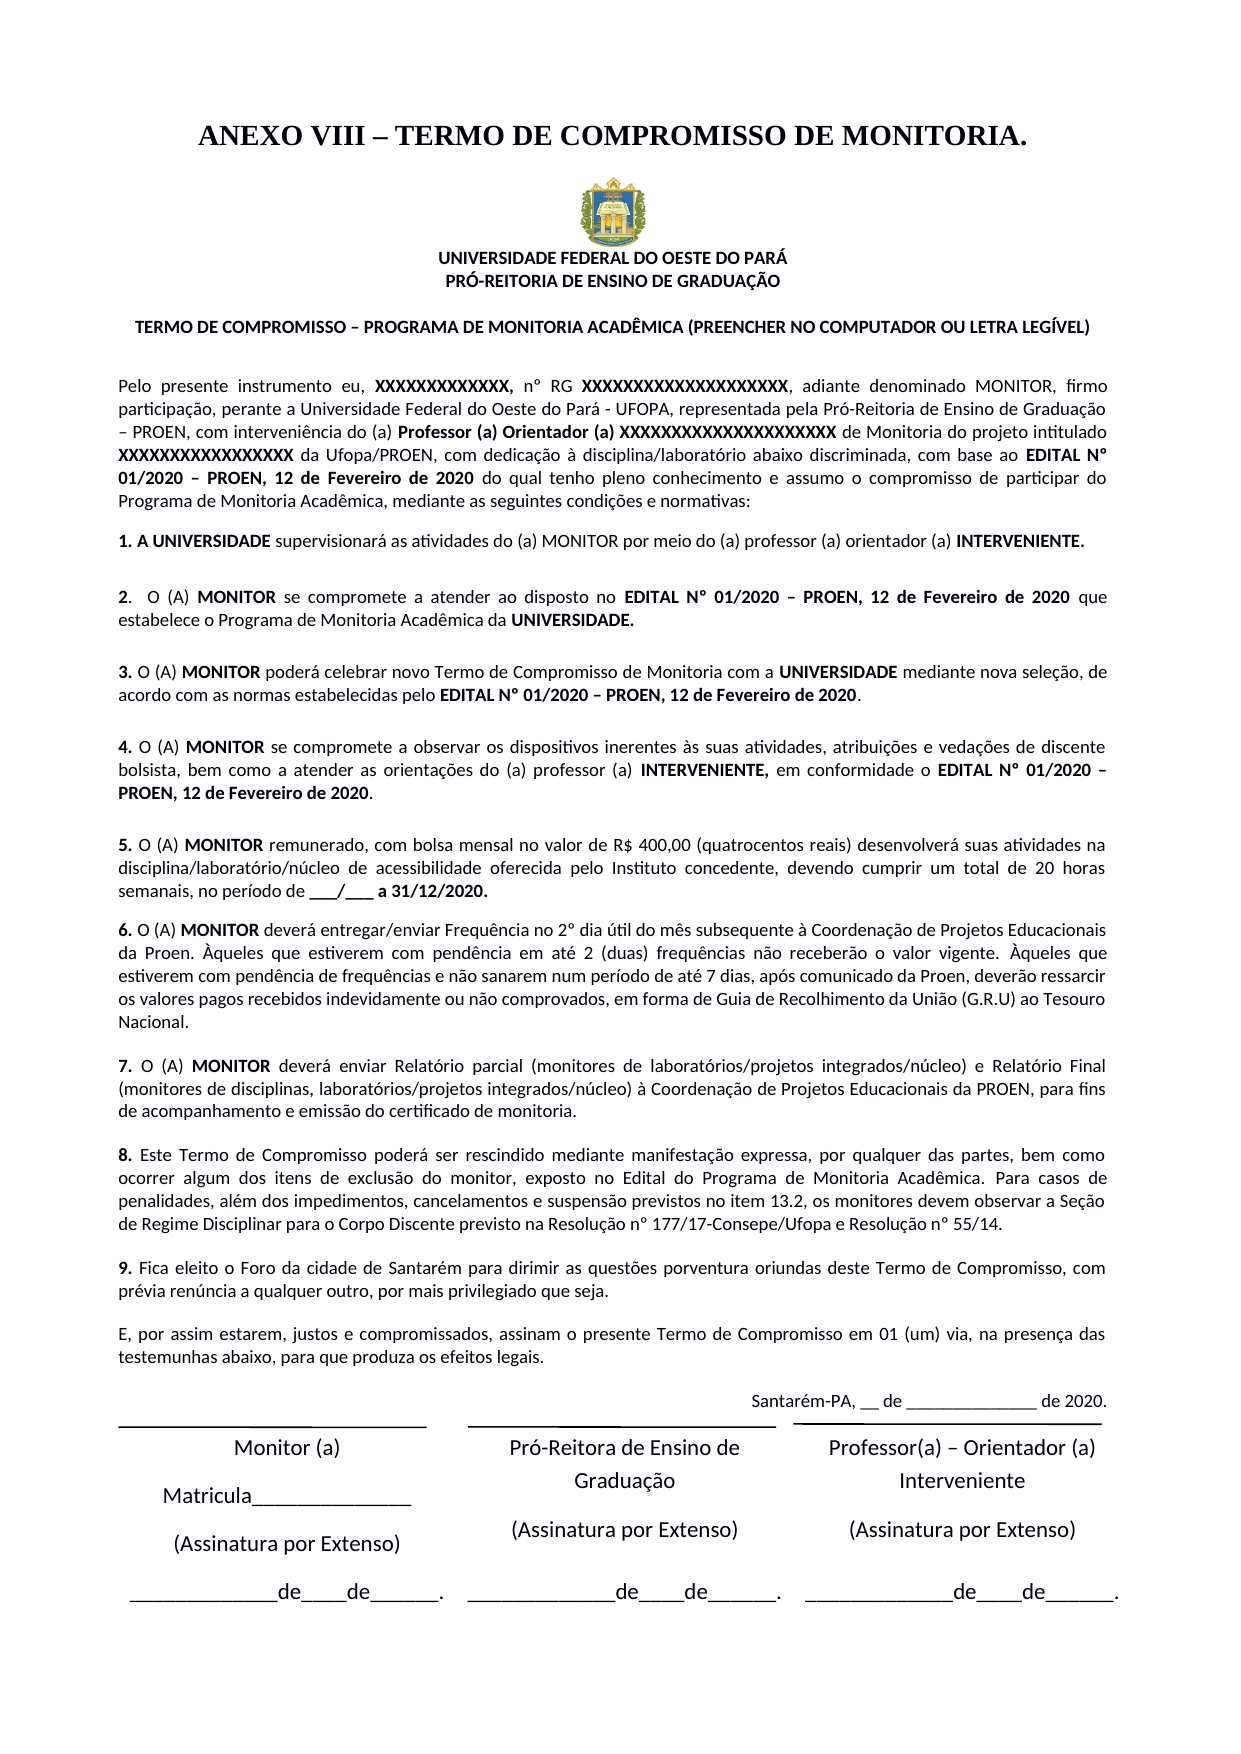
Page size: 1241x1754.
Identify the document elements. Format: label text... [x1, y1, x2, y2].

text 2. O (A) MONITOR se compromete a atender ao disposto no EDITAL Nº 01/2020 – PROEN, 12 de Fevereiro de 2020 que estabelece o Programa de Monitoria Acadêmica da UNIVERSIDADE. [118, 585, 1107, 631]
text TERMO DE COMPROMISSO – PROGRAMA DE MONITORIA ACADÊMICA (PREENCHER NO COMPUTADOR OU LETRA LEGÍVEL) [118, 315, 1107, 338]
text Santarém-PA, __ de ______________ de 2020. [59, 1389, 1107, 1412]
text UNIVERSIDADE FEDERAL DO OESTE DO PARÁ [118, 246, 1107, 269]
table_cell _____________de____de______. [456, 1577, 793, 1625]
text 1. A UNIVERSIDADE supervisionará as atividades do (a) MONITOR por meio do (a) professor (a) orientador (a) INTERVENIENTE. [118, 529, 1107, 552]
table_header Professor(a) – Orientador (a) Interveniente (Assinatura por Extenso) [794, 1433, 1131, 1577]
text PRÓ-REITORIA DE ENSINO DE GRADUAÇÃO [118, 269, 1107, 292]
text 7. O (A) MONITOR deverá enviar Relatório parcial (monitores de laboratórios/projetos integrados/núcleo) e Relatório Final (monitores de disciplinas, laboratórios/projetos integrados/núcleo) à Coordenação de Projetos Educacionais da PROEN, para fins de acompanhamento e emissão do certificado de monitoria. [118, 1054, 1107, 1123]
table_cell _____________de____de______. [118, 1577, 456, 1625]
text Pelo presente instrumento eu, XXXXXXXXXXXXX, nº RG XXXXXXXXXXXXXXXXXXXX, adiante denominado MONITOR, firmo participação, perante a Universidade Federal do Oeste do Pará - UFOPA, representada pela Pró-Reitoria de Ensino de Graduação – PROEN, com interveniência do (a) Professor (a) Orientador (a) XXXXXXXXXXXXXXXXXXXXX de Monitoria do projeto intitulado XXXXXXXXXXXXXXXXX da Ufopa/PROEN, com dedicação à disciplina/laboratório abaixo discriminada, com base ao EDITAL Nº 01/2020 – PROEN, 12 de Fevereiro de 2020 do qual tenho pleno conhecimento e assumo o compromisso de participar do Programa de Monitoria Acadêmica, mediante as seguintes condições e normativas: [118, 375, 1107, 512]
table_header Pró-Reitora de Ensino de Graduação (Assinatura por Extenso) [456, 1433, 793, 1577]
text 5. O (A) MONITOR remunerado, com bolsa mensal no valor de R$ 400,00 (quatrocentos reais) desenvolverá suas atividades na disciplina/laboratório/núcleo de acessibilidade oferecida pelo Instituto concedente, devendo cumprir um total de 20 horas semanais, no período de ___/___ a 31/12/2020. [118, 833, 1107, 902]
text E, por assim estarem, justos e compromissados, assinam o presente Termo de Compromisso em 01 (um) via, na presença das testemunhas abaixo, para que produza os efeitos legais. [118, 1323, 1107, 1368]
text 4. O (A) MONITOR se compromete a observar os dispositivos inerentes às suas atividades, atribuições e vedações de discente bolsista, bem como a atender as orientações do (a) professor (a) INTERVENIENTE, em conformidade o EDITAL Nº 01/2020 – PROEN, 12 de Fevereiro de 2020. [118, 735, 1107, 804]
text 6. O (A) MONITOR deverá entregar/enviar Frequência no 2º dia útil do mês subsequente à Coordenação de Projetos Educacionais da Proen. Àqueles que estiverem com pendência em até 2 (duas) frequências não receberão o valor vigente. Àqueles que estiverem com pendência de frequências e não sanarem num período de até 7 dias, após comunicado da Proen, deverão ressarcir os valores pagos recebidos indevidamente ou não comprovados, em forma de Guia de Recolhimento da União (G.R.U) ao Tesouro Nacional. [118, 918, 1107, 1033]
table_header Monitor (a) Matricula______________ (Assinatura por Extenso) [118, 1433, 456, 1577]
text ANEXO VIII – TERMO DE COMPROMISSO DE MONITORIA. [118, 118, 1107, 152]
text 8. Este Termo de Compromisso poderá ser rescindido mediante manifestação expressa, por qualquer das partes, bem como ocorrer algum dos itens de exclusão do monitor, exposto no Edital do Programa de Monitoria Acadêmica. Para casos de penalidades, além dos impedimentos, cancelamentos e suspensão previstos no item 13.2, os monitores devem observar a Seção de Regime Disciplinar para o Corpo Discente previsto na Resolução nº 177/17-Consepe/Ufopa e Resolução nº 55/14. [118, 1143, 1107, 1235]
text 9. Fica eleito o Foro da cidade de Santarém para dirimir as questões porventura oriundas deste Termo de Compromisso, com prévia renúncia a qualquer outro, por mais privilegiado que seja. [118, 1256, 1107, 1302]
text 3. O (A) MONITOR poderá celebrar novo Termo de Compromisso de Monitoria com a UNIVERSIDADE mediante nova seleção, de acordo com as normas estabelecidas pelo EDITAL Nº 01/2020 – PROEN, 12 de Fevereiro de 2020. [118, 660, 1107, 706]
table_cell _____________de____de______. [794, 1577, 1131, 1625]
